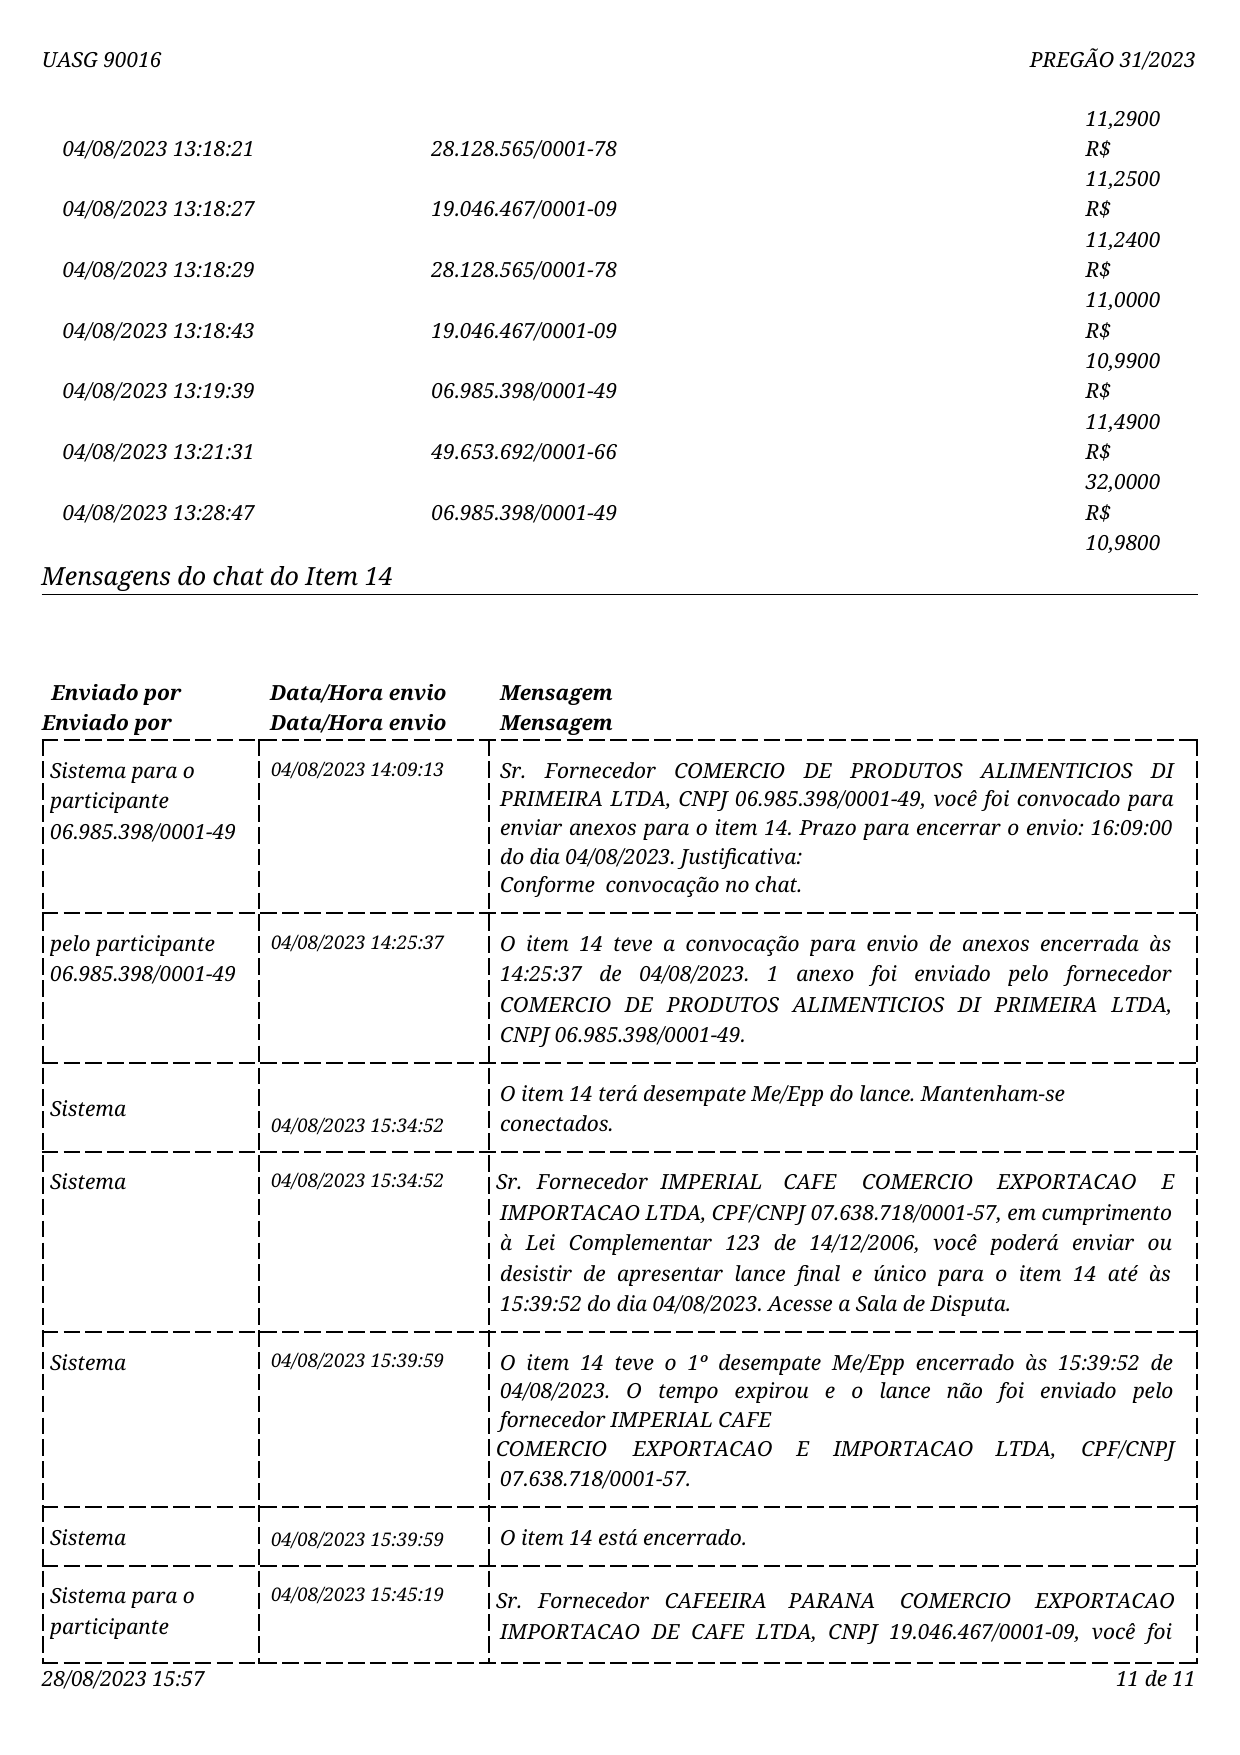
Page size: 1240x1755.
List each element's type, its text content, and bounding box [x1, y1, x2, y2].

table_cell Sistema [43, 1331, 259, 1506]
table_header 04/08/2023 14:09:13 [259, 739, 488, 912]
table_cell Sistema [43, 1151, 259, 1331]
table_cell [431, 104, 1085, 134]
table_cell 04/08/2023 13:28:47 [63, 498, 431, 558]
table_cell O item 14 teve o 1º desempate Me/Epp encerrado às 15:39:52 de 04/08/2023. O tempo expirou e o lance não foi enviado pelo fornecedor IMPERIAL CAFE COMERCIO EXPORTACAO E IMPORTACAO LTDA, CPF/CNPJ 07.638.718/0001-57. [489, 1331, 1197, 1506]
table_cell 28.128.565/0001-78 [431, 255, 1085, 316]
table_cell Sr. Fornecedor CAFEEIRA PARANA COMERCIO EXPORTACAO IMPORTACAO DE CAFE LTDA, CNPJ 19.046.467/0001-09, você foi [489, 1565, 1197, 1662]
table_cell O item 14 terá desempate Me/Epp do lance. Mantenham-se conectados. [489, 1062, 1197, 1151]
table_cell 04/08/2023 13:18:43 [63, 316, 431, 376]
table_cell 04/08/2023 13:18:29 [63, 255, 431, 316]
table_cell 04/08/2023 13:18:27 [63, 195, 431, 255]
table_cell Sistema [43, 1062, 259, 1151]
text Enviado por Data/Hora envio Mensagem [42, 678, 1198, 706]
table_cell [63, 104, 431, 134]
table_cell 04/08/2023 13:18:21 [63, 134, 431, 194]
table_header Sistema para o participante 06.985.398/0001-49 [43, 739, 259, 912]
table_cell O item 14 teve a convocação para envio de anexos encerrada às 14:25:37 de 04/08/2023. 1 anexo foi enviado pelo fornecedor COMERCIO DE PRODUTOS ALIMENTICIOS DI PRIMEIRA LTDA, CNPJ 06.985.398/0001-49. [489, 912, 1197, 1062]
table_cell 49.653.692/0001-66 [431, 437, 1085, 498]
table_cell R$ 32,0000 [1085, 437, 1177, 498]
table_cell R$ 11,4900 [1085, 376, 1177, 437]
table_cell 04/08/2023 13:21:31 [63, 437, 431, 498]
table_cell Sistema [43, 1506, 259, 1565]
table_header Sr. Fornecedor COMERCIO DE PRODUTOS ALIMENTICIOS DI PRIMEIRA LTDA, CNPJ 06.985.398/0001-49, você foi convocado para enviar anexos para o item 14. Prazo para encerrar o envio: 16:09:00 do dia 04/08/2023. Justificativa: Conforme convocação no chat. [489, 739, 1197, 912]
table_cell O item 14 está encerrado. [489, 1506, 1197, 1565]
table_cell 04/08/2023 15:34:52 [259, 1062, 488, 1151]
table_cell 04/08/2023 15:39:59 [259, 1506, 488, 1565]
text Enviado por Data/Hora envio Mensagem [42, 708, 1198, 737]
table_cell R$ 11,0000 [1085, 255, 1177, 316]
table_cell 19.046.467/0001-09 [431, 316, 1085, 376]
table_cell 06.985.398/0001-49 [431, 498, 1085, 558]
table_cell 11,2900 [1085, 104, 1177, 134]
table_cell 04/08/2023 15:45:19 [259, 1565, 488, 1662]
table_cell R$ 11,2500 [1085, 134, 1177, 194]
table_cell 04/08/2023 15:34:52 [259, 1151, 488, 1331]
table_cell R$ 11,2400 [1085, 195, 1177, 255]
table_cell 04/08/2023 14:25:37 [259, 912, 488, 1062]
table_cell 28.128.565/0001-78 [431, 134, 1085, 194]
table_cell 04/08/2023 15:39:59 [259, 1331, 488, 1506]
table_cell Sistema para o participante [43, 1565, 259, 1662]
subtitle Mensagens do chat do Item 14 [41, 558, 1198, 592]
table_cell R$ 10,9800 [1085, 498, 1177, 558]
table_cell pelo participante 06.985.398/0001-49 [43, 912, 259, 1062]
table_cell Sr. Fornecedor IMPERIAL CAFE COMERCIO EXPORTACAO E IMPORTACAO LTDA, CPF/CNPJ 07.638.718/0001-57, em cumprimento à Lei Complementar 123 de 14/12/2006, você poderá enviar ou desistir de apresentar lance final e único para o item 14 até às 15:39:52 do dia 04/08/2023. Acesse a Sala de Disputa. [489, 1151, 1197, 1331]
table_cell R$ 10,9900 [1085, 316, 1177, 376]
table_cell 06.985.398/0001-49 [431, 376, 1085, 437]
table_cell 19.046.467/0001-09 [431, 195, 1085, 255]
table_cell 04/08/2023 13:19:39 [63, 376, 431, 437]
